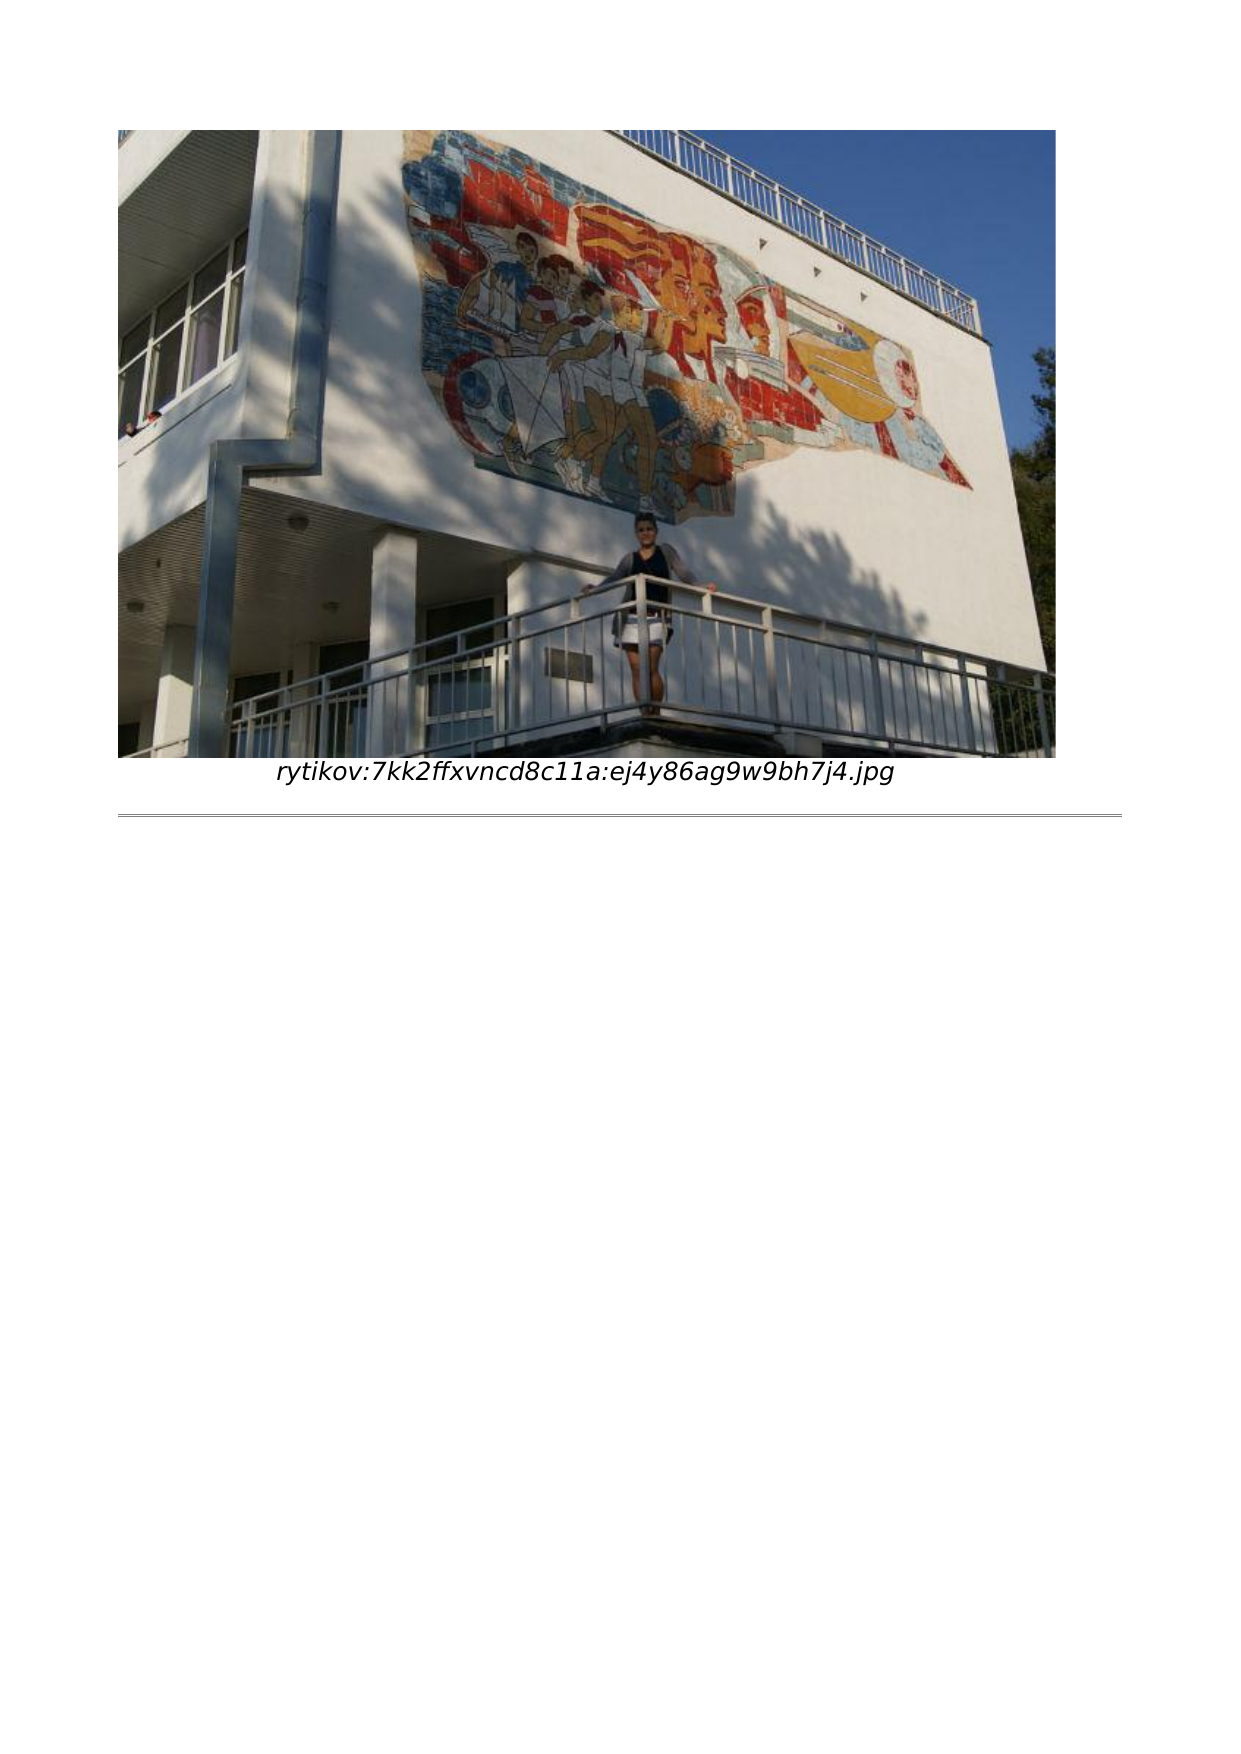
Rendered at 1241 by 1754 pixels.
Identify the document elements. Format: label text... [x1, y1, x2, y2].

picture [118, 130, 1056, 758]
text rytikov:7kk2ffxvncd8c11a:ej4y86ag9w9bh7j4.jpg [118, 758, 1056, 787]
